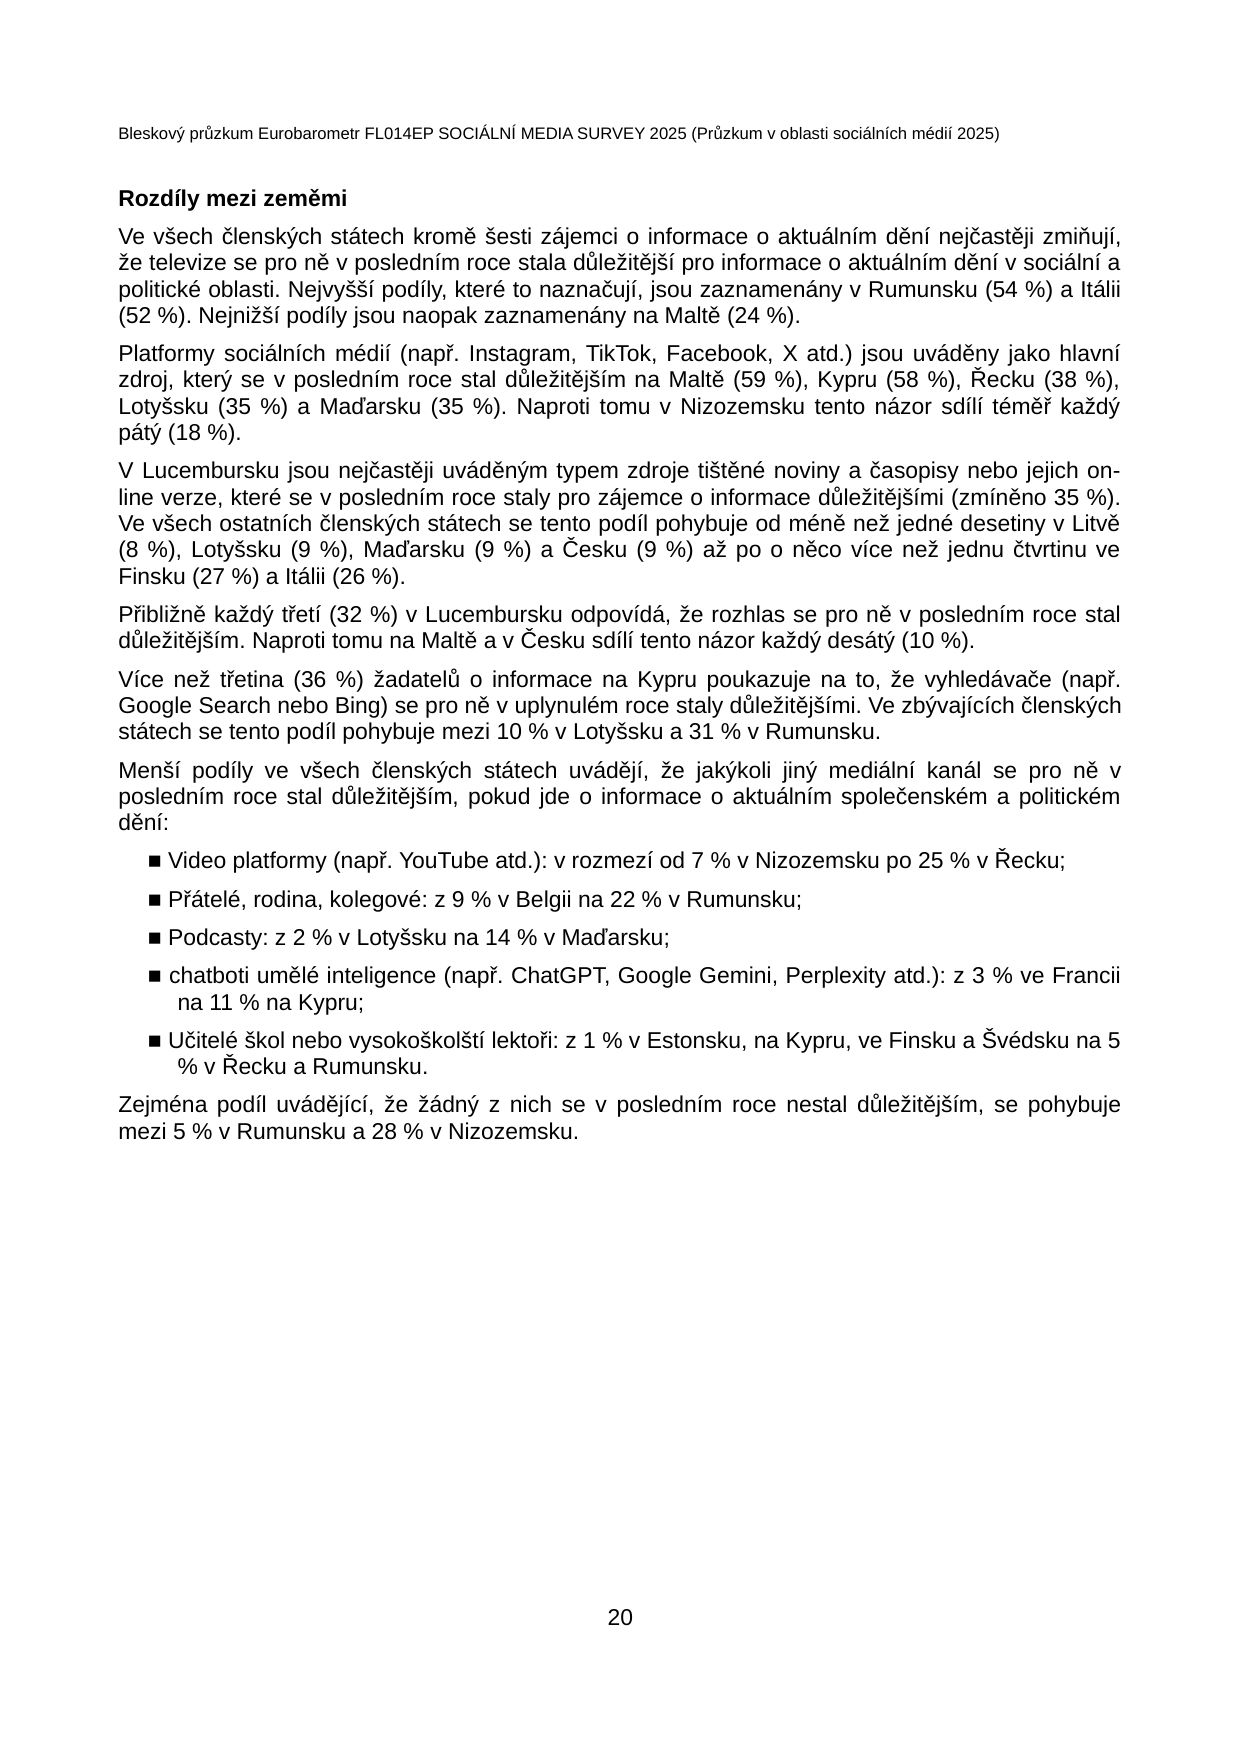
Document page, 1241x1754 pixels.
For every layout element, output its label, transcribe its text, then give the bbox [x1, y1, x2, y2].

text Platformy sociálních médií (např. Instagram, TikTok, Facebook, X atd.) jsou uváděny jako hlavní zdroj, který se v posledním roce stal důležitějším na Maltě (59 %), Kypru (58 %), Řecku (38 %), Lotyšsku (35 %) a Maďarsku (35 %). Naproti tomu v Nizozemsku tento názor sdílí téměř každý pátý (18 %). [118, 340, 1122, 446]
text ■ Podcasty: z 2 % v Lotyšsku na 14 % v Maďarsku; [148, 924, 1122, 950]
text ■ chatboti umělé inteligence (např. ChatGPT, Google Gemini, Perplexity atd.): z 3 % ve Francii na 11 % na Kypru; [148, 962, 1122, 1015]
text ■ Přátelé, rodina, kolegové: z 9 % v Belgii na 22 % v Rumunsku; [148, 886, 1122, 912]
text ■ Video platformy (např. YouTube atd.): v rozmezí od 7 % v Nizozemsku po 25 % v Řecku; [148, 847, 1122, 874]
text V Lucembursku jsou nejčastěji uváděným typem zdroje tištěné noviny a časopisy nebo jejich on-line verze, které se v posledním roce staly pro zájemce o informace důležitějšími (zmíněno 35 %). Ve všech ostatních členských státech se tento podíl pohybuje od méně než jedné desetiny v Litvě (8 %), Lotyšsku (9 %), Maďarsku (9 %) a Česku (9 %) až po o něco více než jednu čtvrtinu ve Finsku (27 %) a Itálii (26 %). [118, 457, 1122, 589]
text Více než třetina (36 %) žadatelů o informace na Kypru poukazuje na to, že vyhledávače (např. Google Search nebo Bing) se pro ně v uplynulém roce staly důležitějšími. Ve zbývajících členských státech se tento podíl pohybuje mezi 10 % v Lotyšsku a 31 % v Rumunsku. [118, 666, 1122, 745]
text Ve všech členských státech kromě šesti zájemci o informace o aktuálním dění nejčastěji zmiňují, že televize se pro ně v posledním roce stala důležitější pro informace o aktuálním dění v sociální a politické oblasti. Nejvyšší podíly, které to naznačují, jsou zaznamenány v Rumunsku (54 %) a Itálii (52 %). Nejnižší podíly jsou naopak zaznamenány na Maltě (24 %). [118, 223, 1122, 328]
text Zejména podíl uvádějící, že žádný z nich se v posledním roce nestal důležitějším, se pohybuje mezi 5 % v Rumunsku a 28 % v Nizozemsku. [118, 1091, 1122, 1144]
text ■ Učitelé škol nebo vysokoškolští lektoři: z 1 % v Estonsku, na Kypru, ve Finsku a Švédsku na 5 % v Řecku a Rumunsku. [148, 1027, 1122, 1079]
text Přibližně každý třetí (32 %) v Lucembursku odpovídá, že rozhlas se pro ně v posledním roce stal důležitějším. Naproti tomu na Maltě a v Česku sdílí tento názor každý desátý (10 %). [118, 601, 1122, 654]
text Rozdíly mezi zeměmi [118, 184, 1122, 211]
text Menší podíly ve všech členských státech uvádějí, že jakýkoli jiný mediální kanál se pro ně v posledním roce stal důležitějším, pokud jde o informace o aktuálním společenském a politickém dění: [118, 757, 1122, 836]
